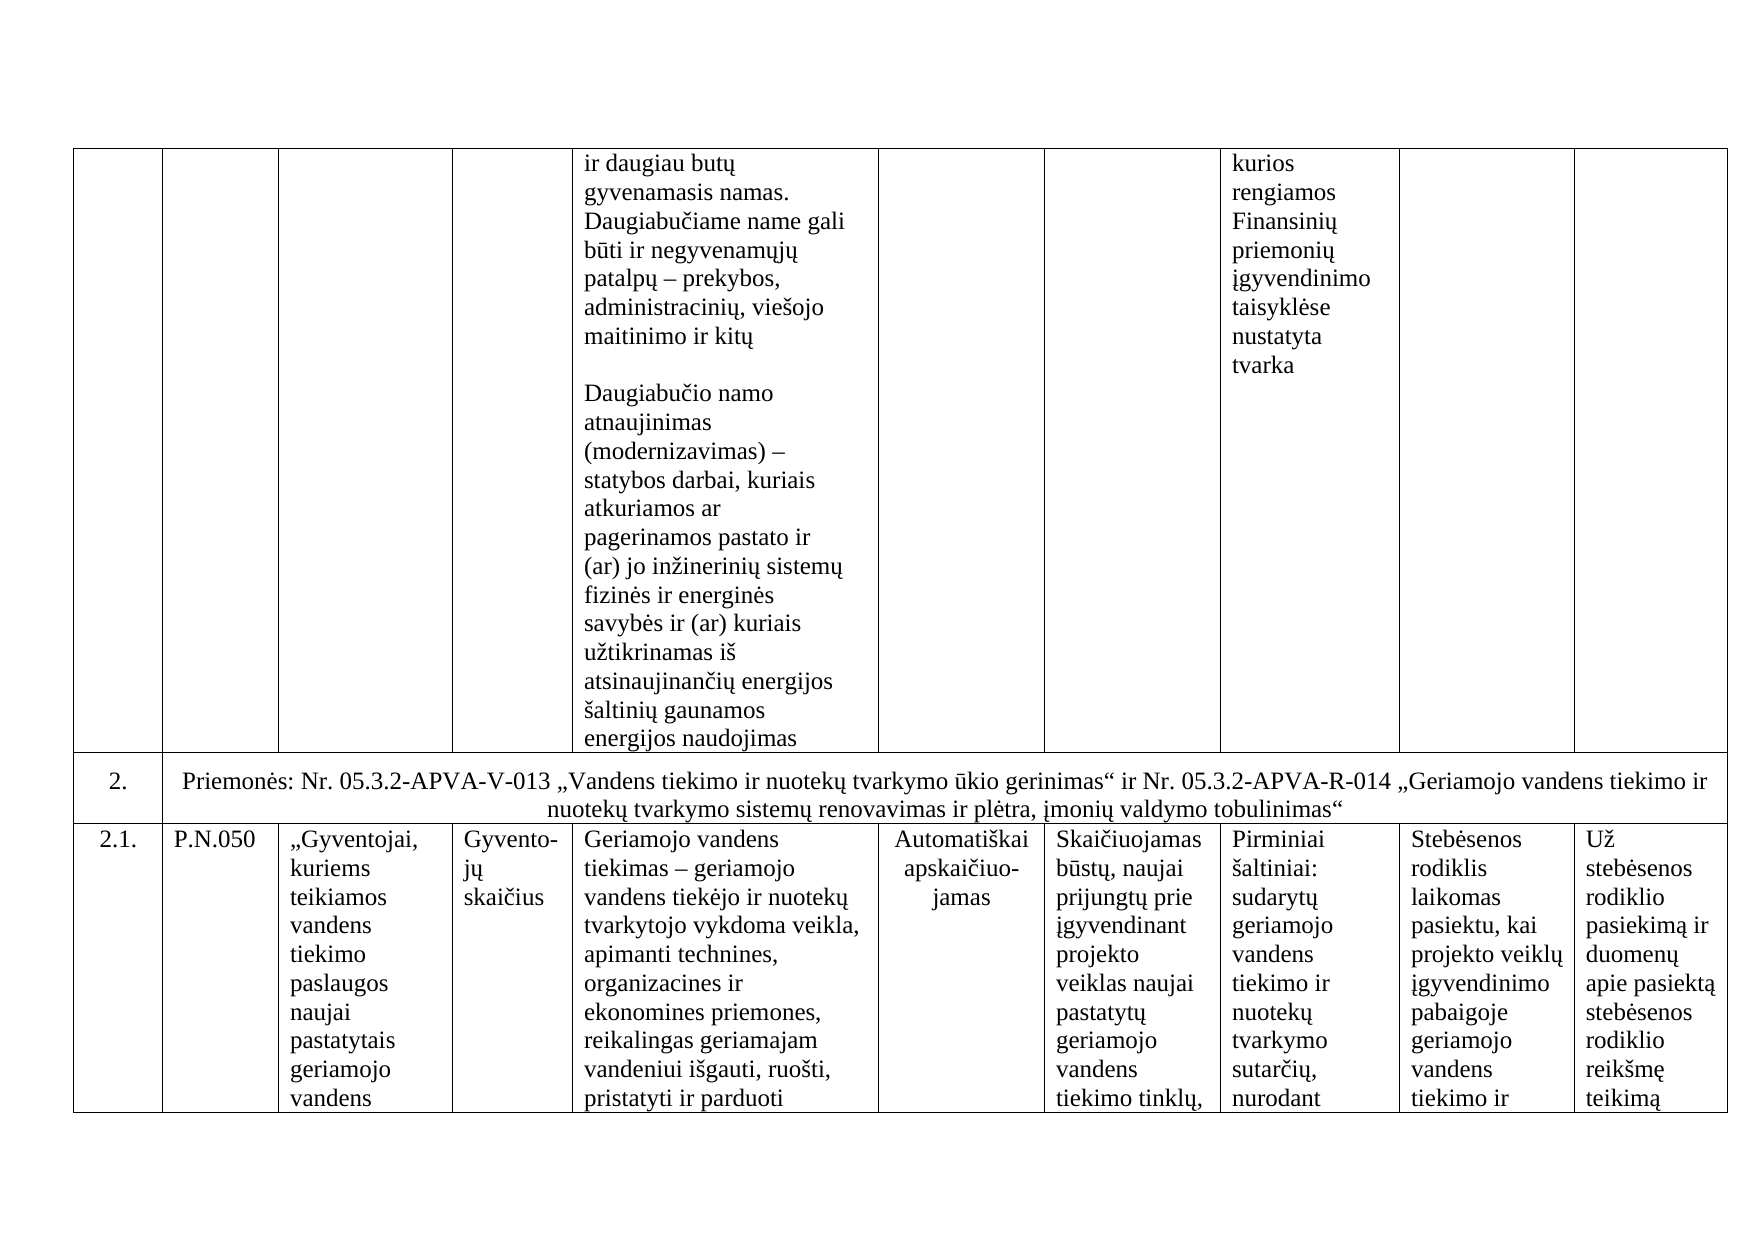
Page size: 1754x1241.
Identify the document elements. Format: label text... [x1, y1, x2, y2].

table_cell Pirminiai šaltiniai: sudarytų geriamojo vandens tiekimo ir nuotekų tvarkymo sutarčių, nurodant [1221, 824, 1399, 1112]
table_cell Stebėsenos rodiklis laikomas pasiektu, kai projekto veiklų įgyvendinimo pabaigoje geriamojo vandens tiekimo ir [1400, 824, 1574, 1112]
table_cell Priemonės: Nr. 05.3.2-APVA-V-013 „Vandens tiekimo ir nuotekų tvarkymo ūkio gerinimas“ ir Nr. 05.3.2-APVA-R-014 „Geriamojo vandens tiekimo ir nuotekų tvarkymo sistemų renovavimas ir plėtra, įmonių valdymo tobulinimas“ [163, 753, 1727, 823]
table_cell 2.1. [74, 824, 162, 1112]
table_cell P.N.050 [163, 824, 278, 1112]
table_cell [879, 149, 1044, 752]
table_cell „Gyventojai, kuriems teikiamos vandens tiekimo paslaugos naujai pastatytais geriamojo vandens [279, 824, 452, 1112]
table_cell [163, 149, 278, 752]
table_cell Skaičiuojamas būstų, naujai prijungtų prie įgyvendinant projekto veiklas naujai pastatytų geriamojo vandens tiekimo tinklų, [1045, 824, 1220, 1112]
table_cell [74, 149, 162, 752]
table_cell 2. [74, 753, 162, 823]
table_cell [279, 149, 452, 752]
table_cell [1045, 149, 1220, 752]
table_cell Geriamojo vandens tiekimas – geriamojo vandens tiekėjo ir nuotekų tvarkytojo vykdoma veikla, apimanti technines, organizacines ir ekonomines priemones, reikalingas geriamajam vandeniui išgauti, ruošti, pristatyti ir parduoti [573, 824, 878, 1112]
table_cell kurios rengiamos Finansinių priemonių įgyvendinimo taisyklėse nustatyta tvarka [1221, 149, 1399, 752]
table_cell [1400, 149, 1574, 752]
table_cell [453, 149, 572, 752]
table_cell Už stebėsenos rodiklio pasiekimą ir duomenų apie pasiektą stebėsenos rodiklio reikšmę teikimą [1575, 824, 1727, 1112]
table_cell Gyvento-jų skaičius [453, 824, 572, 1112]
table_cell [1575, 149, 1727, 752]
table_cell Automatiškai apskaičiuo-jamas [879, 824, 1044, 1112]
table_cell ir daugiau butų gyvenamasis namas. Daugiabučiame name gali būti ir negyvenamųjų patalpų – prekybos, administracinių, viešojo maitinimo ir kitų Daugiabučio namo atnaujinimas (modernizavimas) – statybos darbai, kuriais atkuriamos ar pagerinamos pastato ir (ar) jo inžinerinių sistemų fizinės ir energinės savybės ir (ar) kuriais užtikrinamas iš atsinaujinančių energijos šaltinių gaunamos energijos naudojimas [573, 149, 878, 752]
